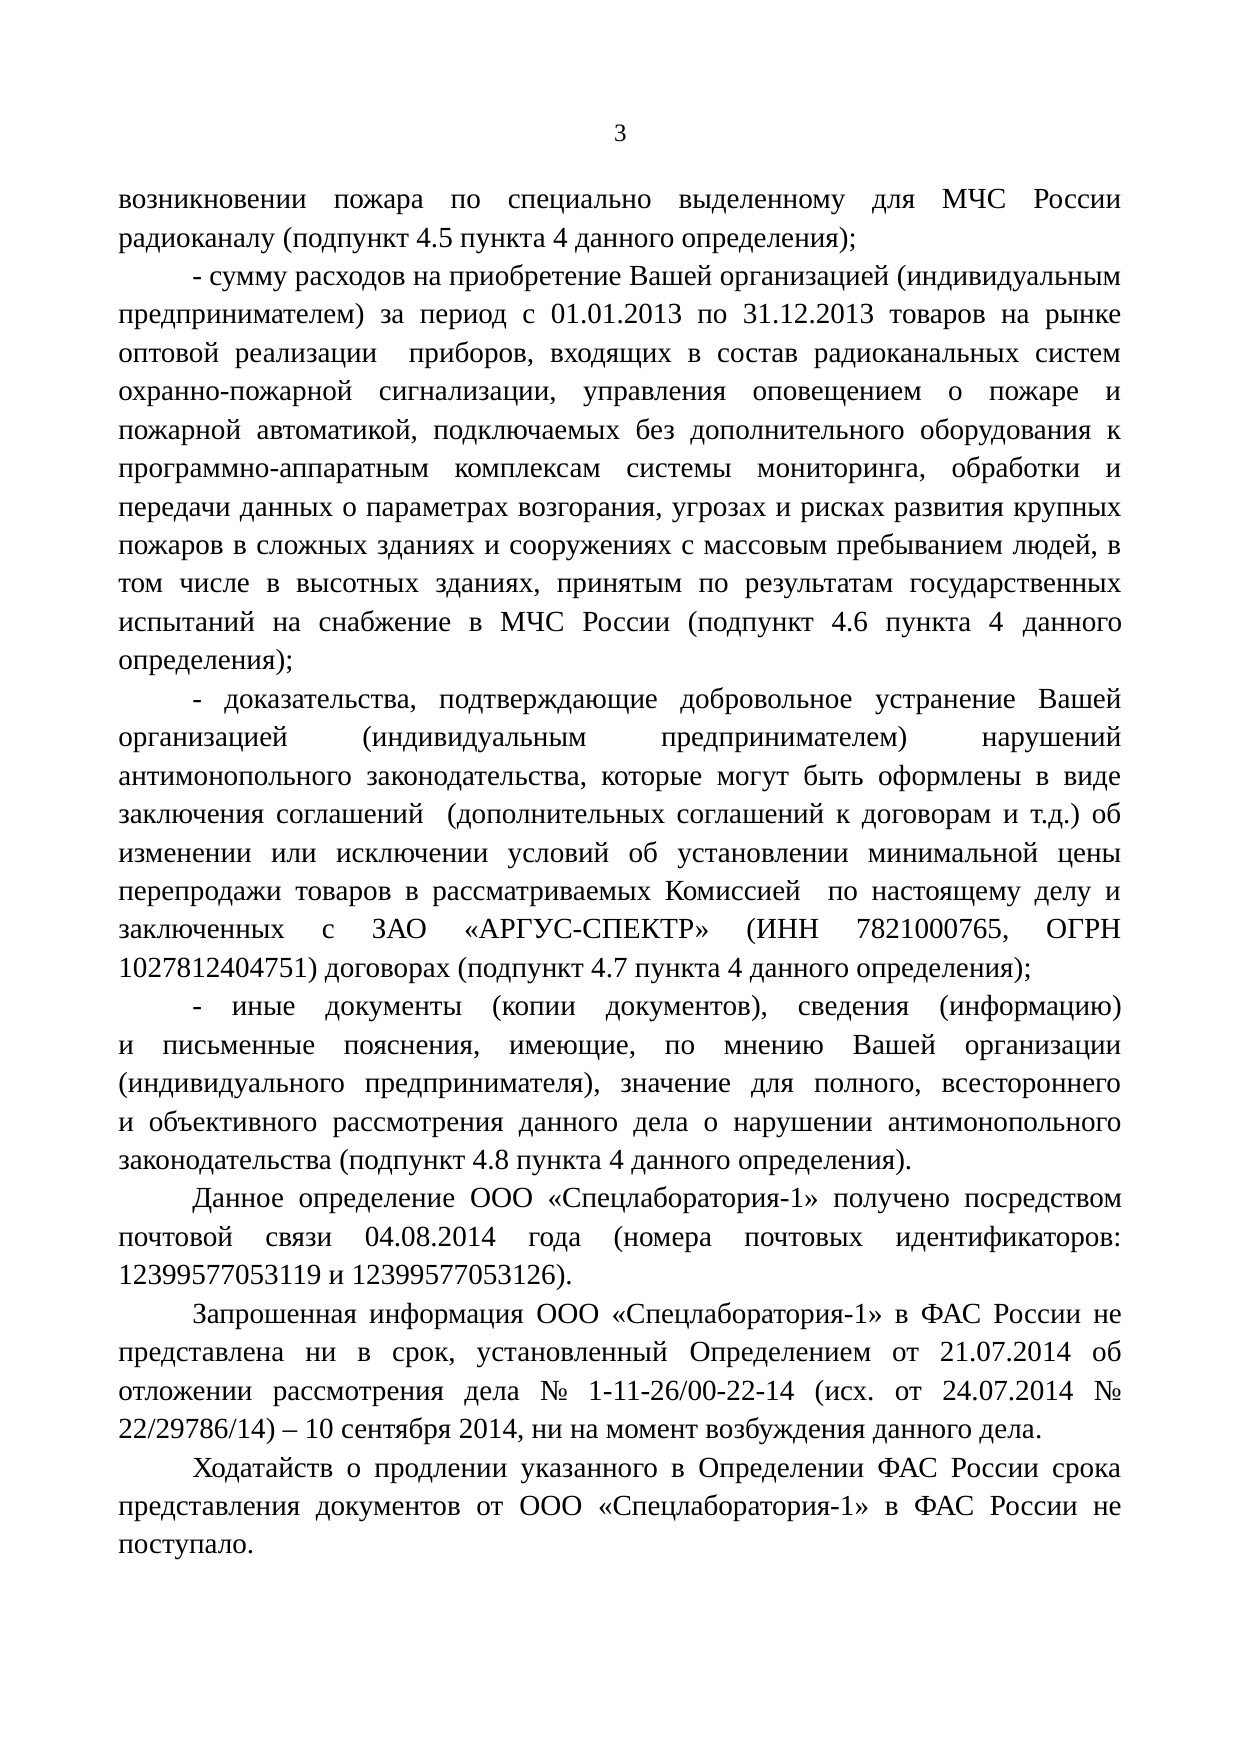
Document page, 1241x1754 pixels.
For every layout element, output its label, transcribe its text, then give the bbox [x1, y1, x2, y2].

text - доказательства, подтверждающие добровольное устранение Вашей организацией (индивидуальным предпринимателем) нарушений антимонопольного законодательства, которые могут быть оформлены в виде заключения соглашений (дополнительных соглашений к договорам и т.д.) об изменении или исключении условий об установлении минимальной цены перепродажи товаров в рассматриваемых Комиссией по настоящему делу и заключенных с ЗАО «АРГУС-СПЕКТР» (ИНН 7821000765, ОГРН 1027812404751) договорах (подпункт 4.7 пункта 4 данного определения); [118, 676, 1122, 983]
text Данное определение ООО «Спецлаборатория-1» получено посредством почтовой связи 04.08.2014 года (номера почтовых идентификаторов: 12399577053119 и 12399577053126). [118, 1176, 1122, 1291]
text - сумму расходов на приобретение Вашей организацией (индивидуальным предпринимателем) за период с 01.01.2013 по 31.12.2013 товаров на рынке оптовой реализации приборов, входящих в состав радиоканальных систем охранно-пожарной сигнализации, управления оповещением о пожаре и пожарной автоматикой, подключаемых без дополнительного оборудования к программно-аппаратным комплексам системы мониторинга, обработки и передачи данных о параметрах возгорания, угрозах и рисках развития крупных пожаров в сложных зданиях и сооружениях с массовым пребыванием людей, в том числе в высотных зданиях, принятым по результатам государственных испытаний на снабжение в МЧС России (подпункт 4.6 пункта 4 данного определения); [118, 253, 1122, 676]
text возникновении пожара по специально выделенному для МЧС России радиоканалу (подпункт 4.5 пункта 4 данного определения); [118, 176, 1122, 253]
text Запрошенная информация ООО «Спецлаборатория-1» в ФАС России не представлена ни в срок, установленный Определением от 21.07.2014 об отложении рассмотрения дела № 1-11-26/00-22-14 (исх. от 24.07.2014 № 22/29786/14) – 10 сентября 2014, ни на момент возбуждения данного дела. [118, 1291, 1122, 1445]
text Ходатайств о продлении указанного в Определении ФАС России срока представления документов от ООО «Спецлаборатория-1» в ФАС России не поступало. [118, 1445, 1122, 1560]
text - иные документы (копии документов), сведения (информацию) и письменные пояснения, имеющие, по мнению Вашей организации (индивидуального предпринимателя), значение для полного, всестороннего и объективного рассмотрения данного дела о нарушении антимонопольного законодательства (подпункт 4.8 пункта 4 данного определения). [118, 983, 1122, 1176]
